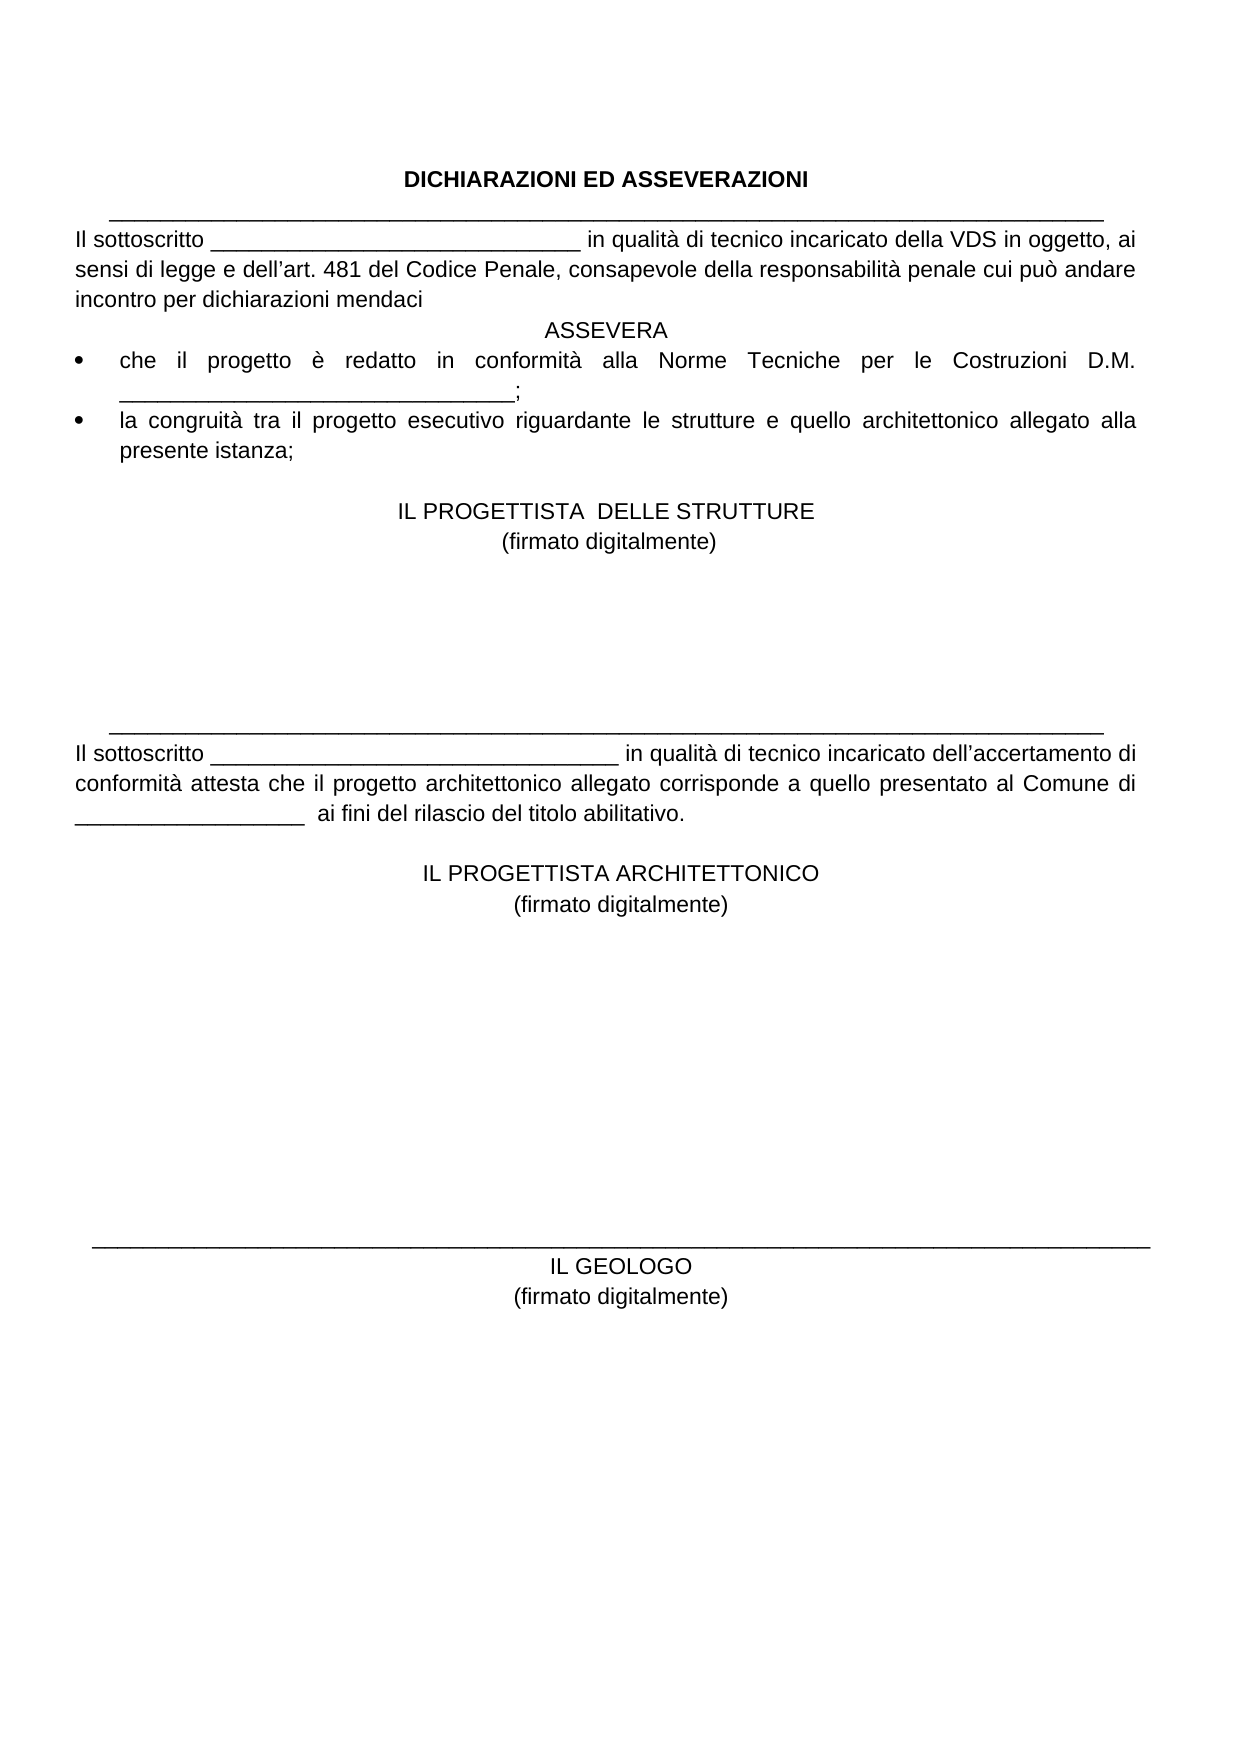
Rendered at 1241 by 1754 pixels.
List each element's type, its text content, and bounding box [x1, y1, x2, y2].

text (firmato digitalmente) [75, 528, 1137, 554]
list che il progetto è redatto in conformità alla Norme Tecniche per le Costruzioni D.M. _______________________________; [75, 347, 1137, 403]
table_cell [45, 1465, 1152, 1553]
text DICHIARAZIONI ED ASSEVERAZIONI [75, 166, 1137, 192]
text ______________________________________________________________________________ [75, 196, 1137, 222]
table_cell [1153, 1465, 1226, 1553]
table_header IL PROGETTISTA ARCHITETTONICO (firmato digitalmente) ___________________________________________________________________________________ IL GEOLOGO (firmato digitalmente) [0, 860, 1226, 1464]
text IL PROGETTISTA DELLE STRUTTURE [75, 498, 1137, 524]
text Il sottoscritto _____________________________ in qualità di tecnico incaricato della VDS in oggetto, ai sensi di legge e dell’art. 481 del Codice Penale, consapevole della responsabilità penale cui può andare incontro per dichiarazioni mendaci [75, 226, 1137, 313]
text ASSEVERA [75, 317, 1137, 343]
text ______________________________________________________________________________ [75, 709, 1137, 736]
table_cell [0, 1465, 45, 1553]
list la congruità tra il progetto esecutivo riguardante le strutture e quello architettonico allegato alla presente istanza; [75, 407, 1137, 464]
text Il sottoscritto ________________________________ in qualità di tecnico incaricato dell’accertamento di conformità attesta che il progetto architettonico allegato corrisponde a quello presentato al Comune di __________________ ai fini del rilascio del titolo abilitativo. [75, 739, 1137, 826]
